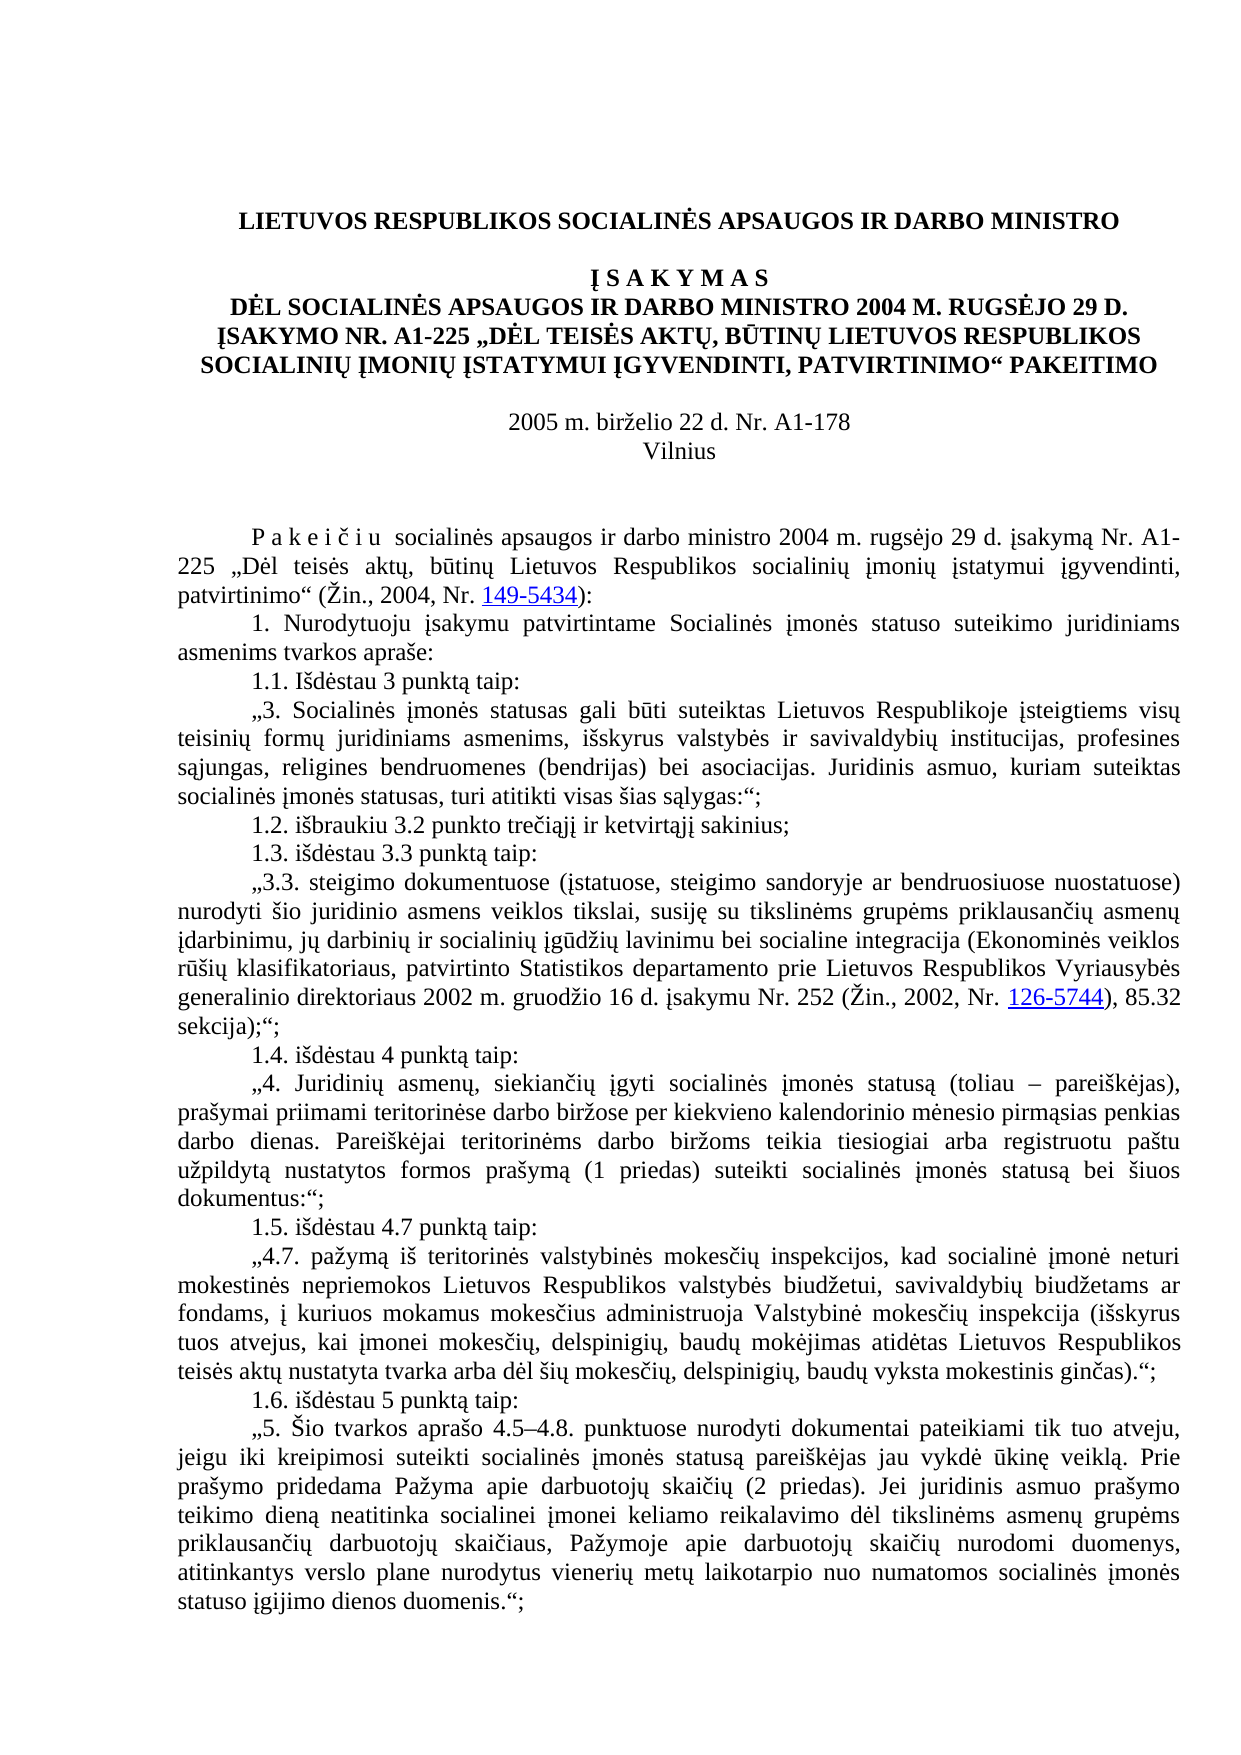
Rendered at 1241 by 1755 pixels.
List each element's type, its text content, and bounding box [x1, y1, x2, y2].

text 1.6. išdėstau 5 punktą taip: [177, 1385, 1181, 1413]
text „4.7. pažymą iš teritorinės valstybinės mokesčių inspekcijos, kad socialinė įmonė neturi mokestinės nepriemokos Lietuvos Respublikos valstybės biudžetui, savivaldybių biudžetams ar fondams, į kuriuos mokamus mokesčius administruoja Valstybinė mokesčių inspekcija (išskyrus tuos atvejus, kai įmonei mokesčių, delspinigių, baudų mokėjimas atidėtas Lietuvos respublikos teisės aktų nustatyta tvarka arba dėl šių mokesčių, delspinigių, baudų vyksta mokestinis ginčas).“; [177, 1241, 1181, 1385]
text „3. Socialinės įmonės statusas gali būti suteiktas Lietuvos Respublikoje įsteigtiems visų teisinių formų juridiniams asmenims, išskyrus valstybės ir savivaldybių institucijas, profesines sąjungas, religines bendruomenes (bendrijas) bei asociacijas. Juridinis asmuo, kuriam suteiktas socialinės įmonės statusas, turi atitikti visas šias sąlygas:“; [177, 695, 1181, 810]
text Pakeičiu socialinės apsaugos ir darbo ministro 2004 m. rugsėjo 29 d. įsakymą Nr. A1-225 „Dėl teisės aktų, būtinų Lietuvos Respublikos socialinių įmonių įstatymui įgyvendinti, patvirtinimo“ (Žin., 2004, Nr. 149-5434): [177, 522, 1181, 608]
text 2005 m. birželio 22 d. Nr. A1-178 [177, 407, 1181, 436]
text 1.1. Išdėstau 3 punktą taip: [177, 666, 1181, 695]
text DĖL SOCIALINĖS APSAUGOS IR DARBO MINISTRO 2004 M. RUGSĖJO 29 D. ĮSAKYMO NR. A1-225 „DĖL TEISĖS AKTŲ, BŪTINŲ LIETUVOS RESPUBLIKOS SOCIALINIŲ ĮMONIŲ ĮSTATYMUI ĮGYVENDINTI, PATVIRTINIMO“ PAKEITIMO [177, 292, 1181, 378]
text „3.3. steigimo dokumentuose (įstatuose, steigimo sandoryje ar bendruosiuose nuostatuose) nurodyti šio juridinio asmens veiklos tikslai, susiję su tikslinėms grupėms priklausančių asmenų įdarbinimu, jų darbinių ir socialinių įgūdžių lavinimu bei socialine integracija (Ekonominės veiklos rūšių klasifikatoriaus, patvirtinto Statistikos departamento prie Lietuvos Respublikos Vyriausybės generalinio direktoriaus 2002 m. gruodžio 16 d. įsakymu Nr. 252 (Žin., 2002, Nr. 126-5744), 85.32 sekcija);“; [177, 867, 1181, 1040]
text 1.4. išdėstau 4 punktą taip: [177, 1040, 1181, 1068]
text „5. Šio tvarkos aprašo 4.5–4.8. punktuose nurodyti dokumentai pateikiami tik tuo atveju, jeigu iki kreipimosi suteikti socialinės įmonės statusą pareiškėjas jau vykdė ūkinę veiklą. Prie prašymo pridedama Pažyma apie darbuotojų skaičių (2 priedas). Jei juridinis asmuo prašymo teikimo dieną neatitinka socialinei įmonei keliamo reikalavimo dėl tikslinėms asmenų grupėms priklausančių darbuotojų skaičiaus, Pažymoje apie darbuotojų skaičių nurodomi duomenys, atitinkantys verslo plane nurodytus vienerių metų laikotarpio nuo numatomos socialinės įmonės statuso įgijimo dienos duomenis.“; [177, 1413, 1181, 1615]
text 1. Nurodytuoju įsakymu patvirtintame Socialinės įmonės statuso suteikimo juridiniams asmenims tvarkos apraše: [177, 608, 1181, 666]
text „4. Juridinių asmenų, siekiančių įgyti socialinės įmonės statusą (toliau – pareiškėjas), prašymai priimami teritorinėse darbo biržose per kiekvieno kalendorinio mėnesio pirmąsias penkias darbo dienas. Pareiškėjai teritorinėms darbo biržoms teikia tiesiogiai arba registruotu paštu užpildytą nustatytos formos prašymą (1 priedas) suteikti socialinės įmonės statusą bei šiuos dokumentus:“; [177, 1068, 1181, 1212]
text 1.5. išdėstau 4.7 punktą taip: [177, 1212, 1181, 1241]
text LIETUVOS RESPUBLIKOS SOCIALINĖS APSAUGOS IR DARBO MINISTRO [177, 206, 1181, 235]
text 1.2. išbraukiu 3.2 punkto trečiąjį ir ketvirtąjį sakinius; [177, 810, 1181, 838]
text 1.3. išdėstau 3.3 punktą taip: [177, 838, 1181, 867]
text Į S A K Y M A S [177, 263, 1181, 292]
text Vilnius [177, 436, 1181, 465]
